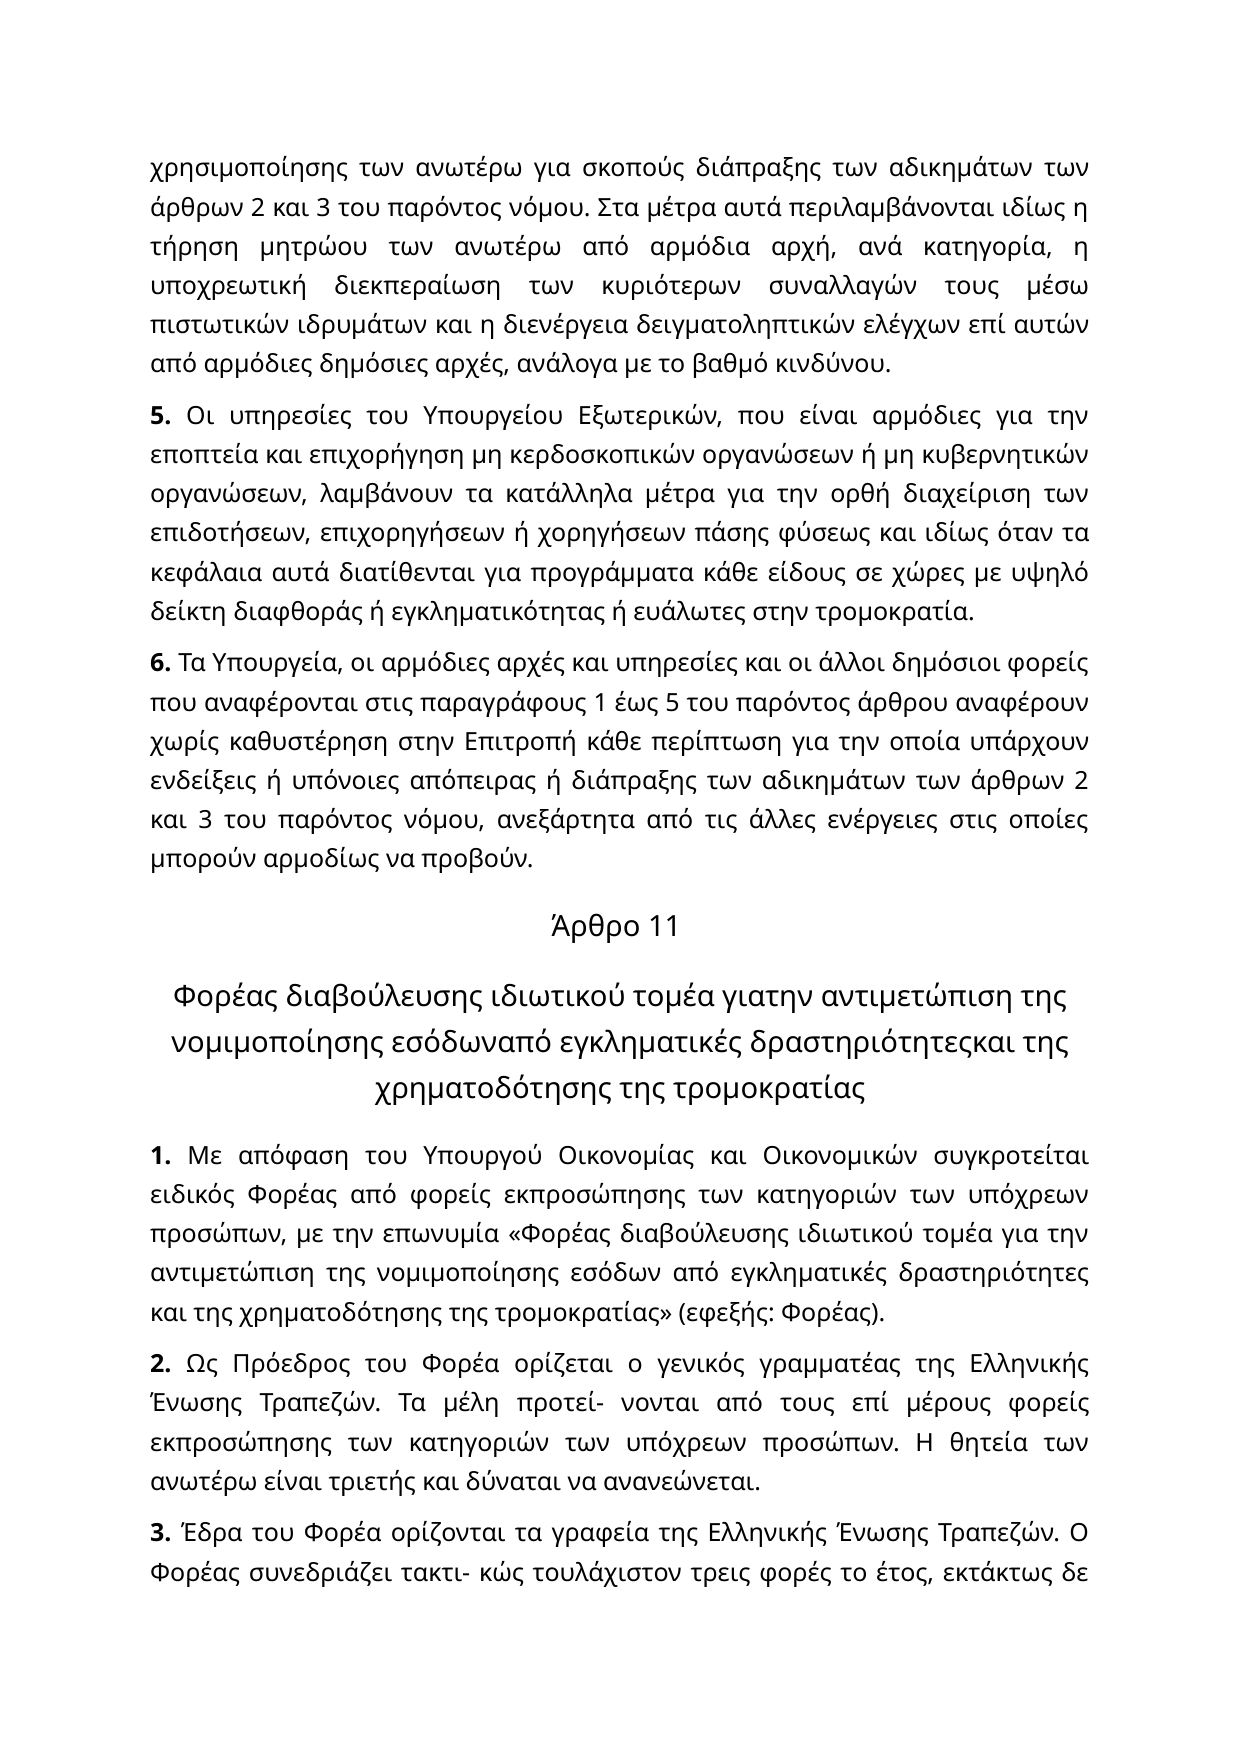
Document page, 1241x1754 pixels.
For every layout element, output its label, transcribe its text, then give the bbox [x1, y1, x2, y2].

text 6. Τα Υπουργεία, οι αρμόδιες αρχές και υπηρεσίες και οι άλλοι δημόσιοι φορείς που αναφέρονται στις παραγράφους 1 έως 5 του παρόντος άρθρου αναφέρουν χωρίς καθυστέρηση στην Επιτροπή κάθε περίπτωση για την οποία υπάρχουν ενδείξεις ή υπόνοιες απόπειρας ή διάπραξης των αδικημάτων των άρθρων 2 και 3 του παρόντος νόμου, ανεξάρτητα από τις άλλες ενέργειες στις οποίες μπορούν αρμοδίως να προβούν. [150, 645, 1090, 875]
subtitle Άρθρο 11 [150, 905, 1090, 945]
subtitle Φορέας διαβούλευσης ιδιωτικού τομέα γιατην αντιμετώπιση της νομιμοποίησης εσόδωναπό εγκληματικές δραστηριότητεςκαι της χρηματοδότησης της τρομοκρατίας [150, 976, 1090, 1107]
text χρησιμοποίησης των ανωτέρω για σκοπούς διάπραξης των αδικημάτων των άρθρων 2 και 3 του παρόντος νόμου. Στα μέτρα αυτά περιλαμβάνονται ιδίως η τήρηση μητρώου των ανωτέρω από αρμόδια αρχή, ανά κατηγορία, η υποχρεωτική διεκπεραίωση των κυριότερων συναλλαγών τους μέσω πιστωτικών ιδρυμάτων και η διενέργεια δειγματοληπτικών ελέγχων επί αυτών από αρμόδιες δημόσιες αρχές, ανάλογα με το βαθμό κινδύνου. [150, 150, 1090, 380]
text 1. Με απόφαση του Υπουργού Οικονομίας και Οικονομικών συγκροτείται ειδικός Φορέας από φορείς εκπροσώπησης των κατηγοριών των υπόχρεων προσώπων, με την επωνυμία «Φορέας διαβούλευσης ιδιωτικού τομέα για την αντιμετώπιση της νομιμοποίησης εσόδων από εγκληματικές δραστηριότητες και της χρηματοδότησης της τρομοκρατίας» (εφεξής: Φορέας). [150, 1137, 1090, 1328]
text 2. Ως Πρόεδρος του Φορέα ορίζεται ο γενικός γραμματέας της Ελληνικής Ένωσης Τραπεζών. Τα μέλη προτεί- νονται από τους επί μέρους φορείς εκπροσώπησης των κατηγοριών των υπόχρεων προσώπων. Η θητεία των ανωτέρω είναι τριετής και δύναται να ανανεώνεται. [150, 1346, 1090, 1497]
text 5. Οι υπηρεσίες του Υπουργείου Εξωτερικών, που είναι αρμόδιες για την εποπτεία και επιχορήγηση μη κερδοσκοπικών οργανώσεων ή μη κυβερνητικών οργανώσεων, λαμβάνουν τα κατάλληλα μέτρα για την ορθή διαχείριση των επιδοτήσεων, επιχορηγήσεων ή χορηγήσεων πάσης φύσεως και ιδίως όταν τα κεφάλαια αυτά διατίθενται για προγράμματα κάθε είδους σε χώρες με υψηλό δείκτη διαφθοράς ή εγκληματικότητας ή ευάλωτες στην τρομοκρατία. [150, 397, 1090, 627]
text 3. Έδρα του Φορέα ορίζονται τα γραφεία της Ελληνικής Ένωσης Τραπεζών. Ο Φορέας συνεδριάζει τακτι- κώς τουλάχιστον τρεις φορές το έτος, εκτάκτως δε [150, 1515, 1090, 1588]
